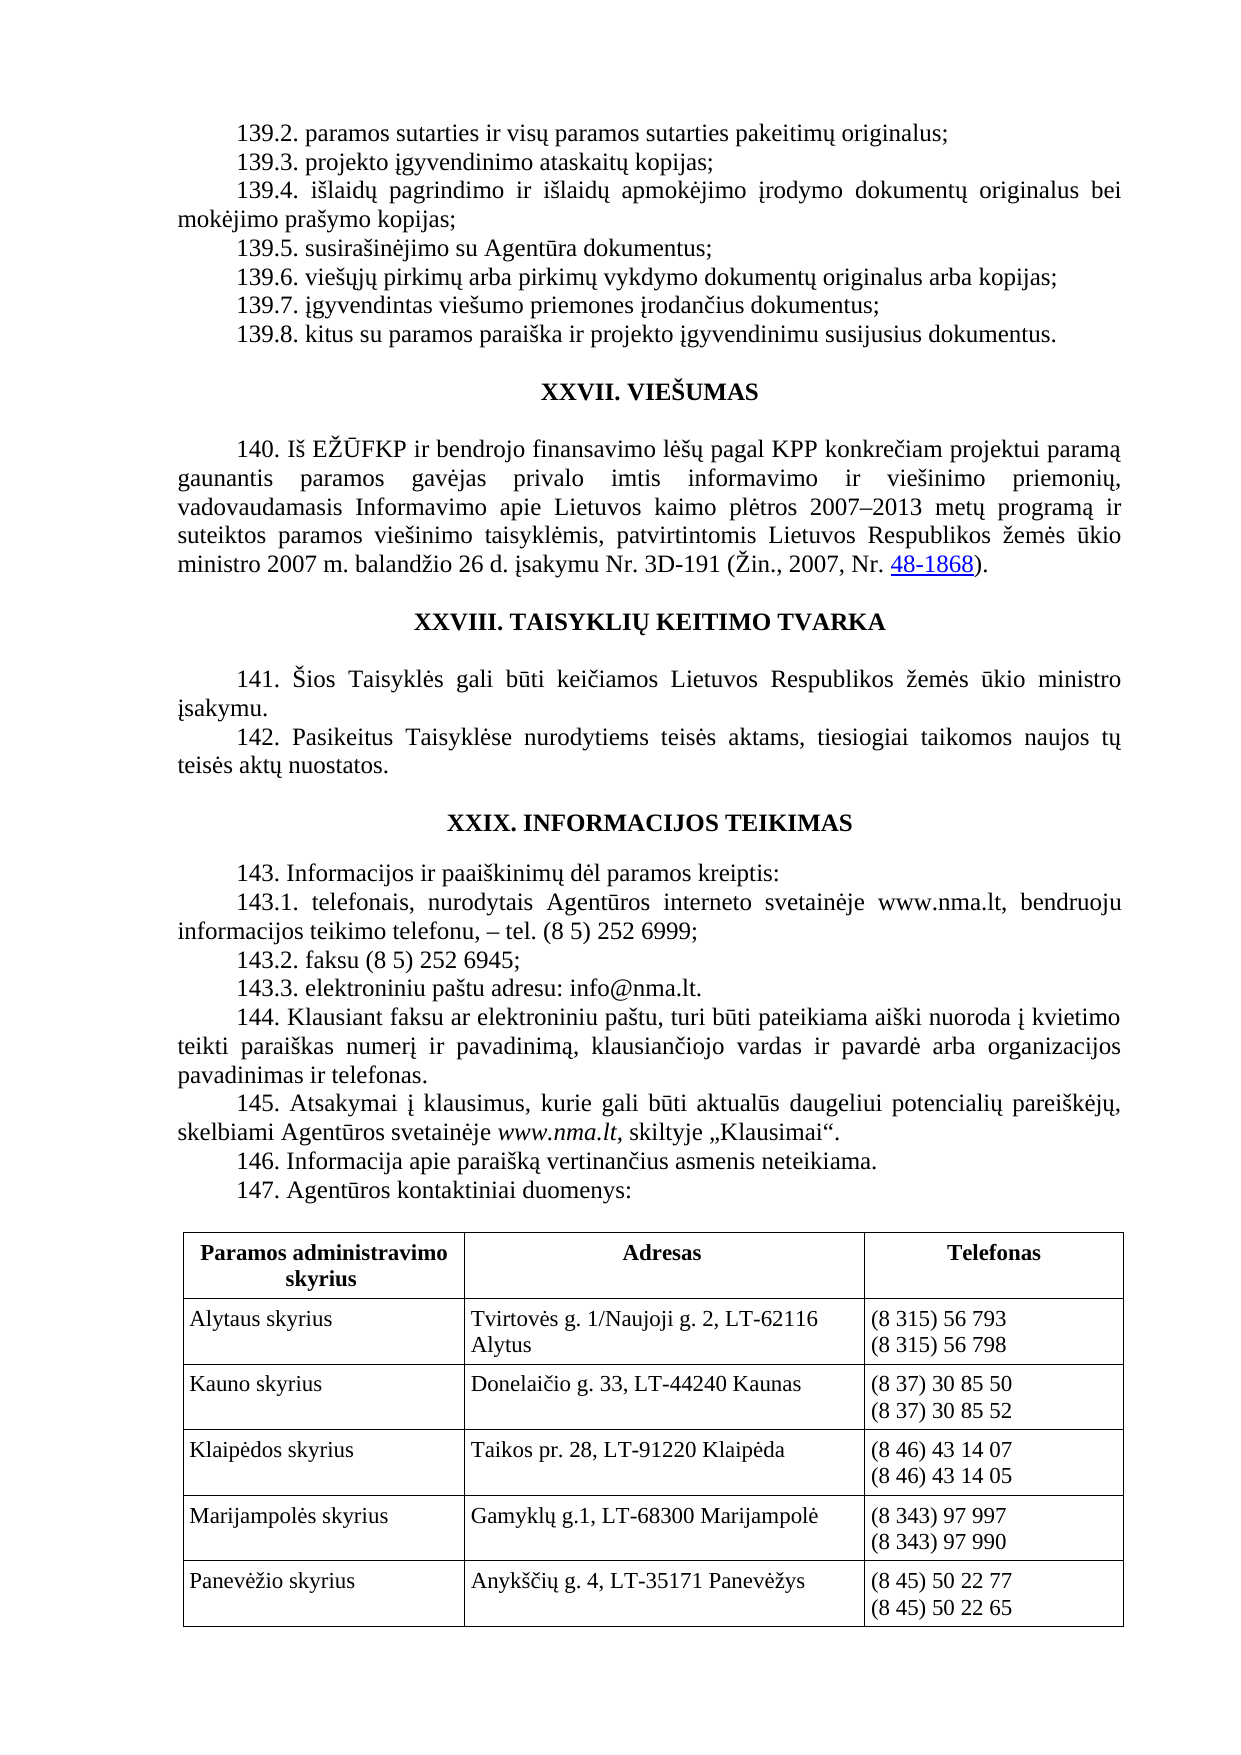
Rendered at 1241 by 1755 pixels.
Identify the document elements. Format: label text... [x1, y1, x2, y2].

table_cell Klaipėdos skyrius [184, 1430, 464, 1495]
text 147. Agentūros kontaktiniai duomenys: [177, 1175, 1122, 1203]
table_cell Panevėžio skyrius [184, 1561, 464, 1626]
text 145. Atsakymai į klausimus, kurie gali būti aktualūs daugeliui potencialių pareiškėjų, skelbiami Agentūros svetainėje www.nma.lt, skiltyje „Klausimai“. [177, 1088, 1122, 1146]
text 139.6. viešųjų pirkimų arba pirkimų vykdymo dokumentų originalus arba kopijas; [177, 262, 1122, 291]
table_cell Kauno skyrius [184, 1365, 464, 1429]
table_cell Taikos pr. 28, LT-91220 Klaipėda [465, 1430, 864, 1495]
table_header Paramos administravimo skyrius [184, 1233, 464, 1298]
text XXIX. INFORMACIJOS TEIKIMAS [177, 808, 1122, 837]
table_cell Alytaus skyrius [184, 1299, 464, 1363]
table_cell (8 37) 30 85 50 (8 37) 30 85 52 [865, 1365, 1123, 1429]
table_header Adresas [465, 1233, 864, 1298]
text XXVII. VIEŠUMAS [177, 377, 1122, 406]
table_cell Anykščių g. 4, LT-35171 Panevėžys [465, 1561, 864, 1626]
text 146. Informacija apie paraišką vertinančius asmenis neteikiama. [177, 1146, 1122, 1175]
text 140. Iš EŽŪFKP ir bendrojo finansavimo lėšų pagal KPP konkrečiam projektui paramą gaunantis paramos gavėjas privalo imtis informavimo ir viešinimo priemonių, vadovaudamasis Informavimo apie Lietuvos kaimo plėtros 2007–2013 metų programą ir suteiktos paramos viešinimo taisyklėmis, patvirtintomis Lietuvos Respublikos žemės ūkio ministro 2007 m. balandžio 26 d. įsakymu Nr. 3D-191 (Žin., 2007, Nr. 48-1868). [177, 434, 1122, 578]
table_cell (8 343) 97 997 (8 343) 97 990 [865, 1496, 1123, 1560]
text 139.2. paramos sutarties ir visų paramos sutarties pakeitimų originalus; [177, 118, 1122, 147]
text 139.7. įgyvendintas viešumo priemones įrodančius dokumentus; [177, 291, 1122, 319]
text 144. Klausiant faksu ar elektroniniu paštu, turi būti pateikiama aiški nuoroda į kvietimo teikti paraiškas numerį ir pavadinimą, klausiančiojo vardas ir pavardė arba organizacijos pavadinimas ir telefonas. [177, 1002, 1122, 1088]
table_cell Gamyklų g.1, LT-68300 Marijampolė [465, 1496, 864, 1560]
table_cell (8 46) 43 14 07 (8 46) 43 14 05 [865, 1430, 1123, 1495]
text 141. Šios Taisyklės gali būti keičiamos Lietuvos Respublikos žemės ūkio ministro įsakymu. [177, 664, 1122, 722]
text 143. Informacijos ir paaiškinimų dėl paramos kreiptis: [177, 858, 1122, 887]
table_cell (8 315) 56 793 (8 315) 56 798 [865, 1299, 1123, 1363]
table_cell Marijampolės skyrius [184, 1496, 464, 1560]
text 139.5. susirašinėjimo su Agentūra dokumentus; [177, 233, 1122, 262]
table_header Telefonas [865, 1233, 1123, 1298]
text 143.1. telefonais, nurodytais Agentūros interneto svetainėje www.nma.lt, bendruoju informacijos teikimo telefonu, – tel. (8 5) 252 6999; [177, 887, 1122, 945]
table_cell (8 45) 50 22 77 (8 45) 50 22 65 [865, 1561, 1123, 1626]
text XXVIII. TAISYKLIŲ KEITIMO TVARKA [177, 607, 1122, 636]
text 139.8. kitus su paramos paraiška ir projekto įgyvendinimu susijusius dokumentus. [177, 319, 1122, 348]
text 139.4. išlaidų pagrindimo ir išlaidų apmokėjimo įrodymo dokumentų originalus bei mokėjimo prašymo kopijas; [177, 176, 1122, 233]
table_cell Donelaičio g. 33, LT-44240 Kaunas [465, 1365, 864, 1429]
text 142. Pasikeitus Taisyklėse nurodytiems teisės aktams, tiesiogiai taikomos naujos tų teisės aktų nuostatos. [177, 722, 1122, 779]
text 143.3. elektroniniu paštu adresu: info@nma.lt. [177, 973, 1122, 1002]
text 143.2. faksu (8 5) 252 6945; [177, 945, 1122, 973]
table_cell Tvirtovės g. 1/Naujoji g. 2, LT-62116 Alytus [465, 1299, 864, 1363]
text 139.3. projekto įgyvendinimo ataskaitų kopijas; [177, 147, 1122, 176]
